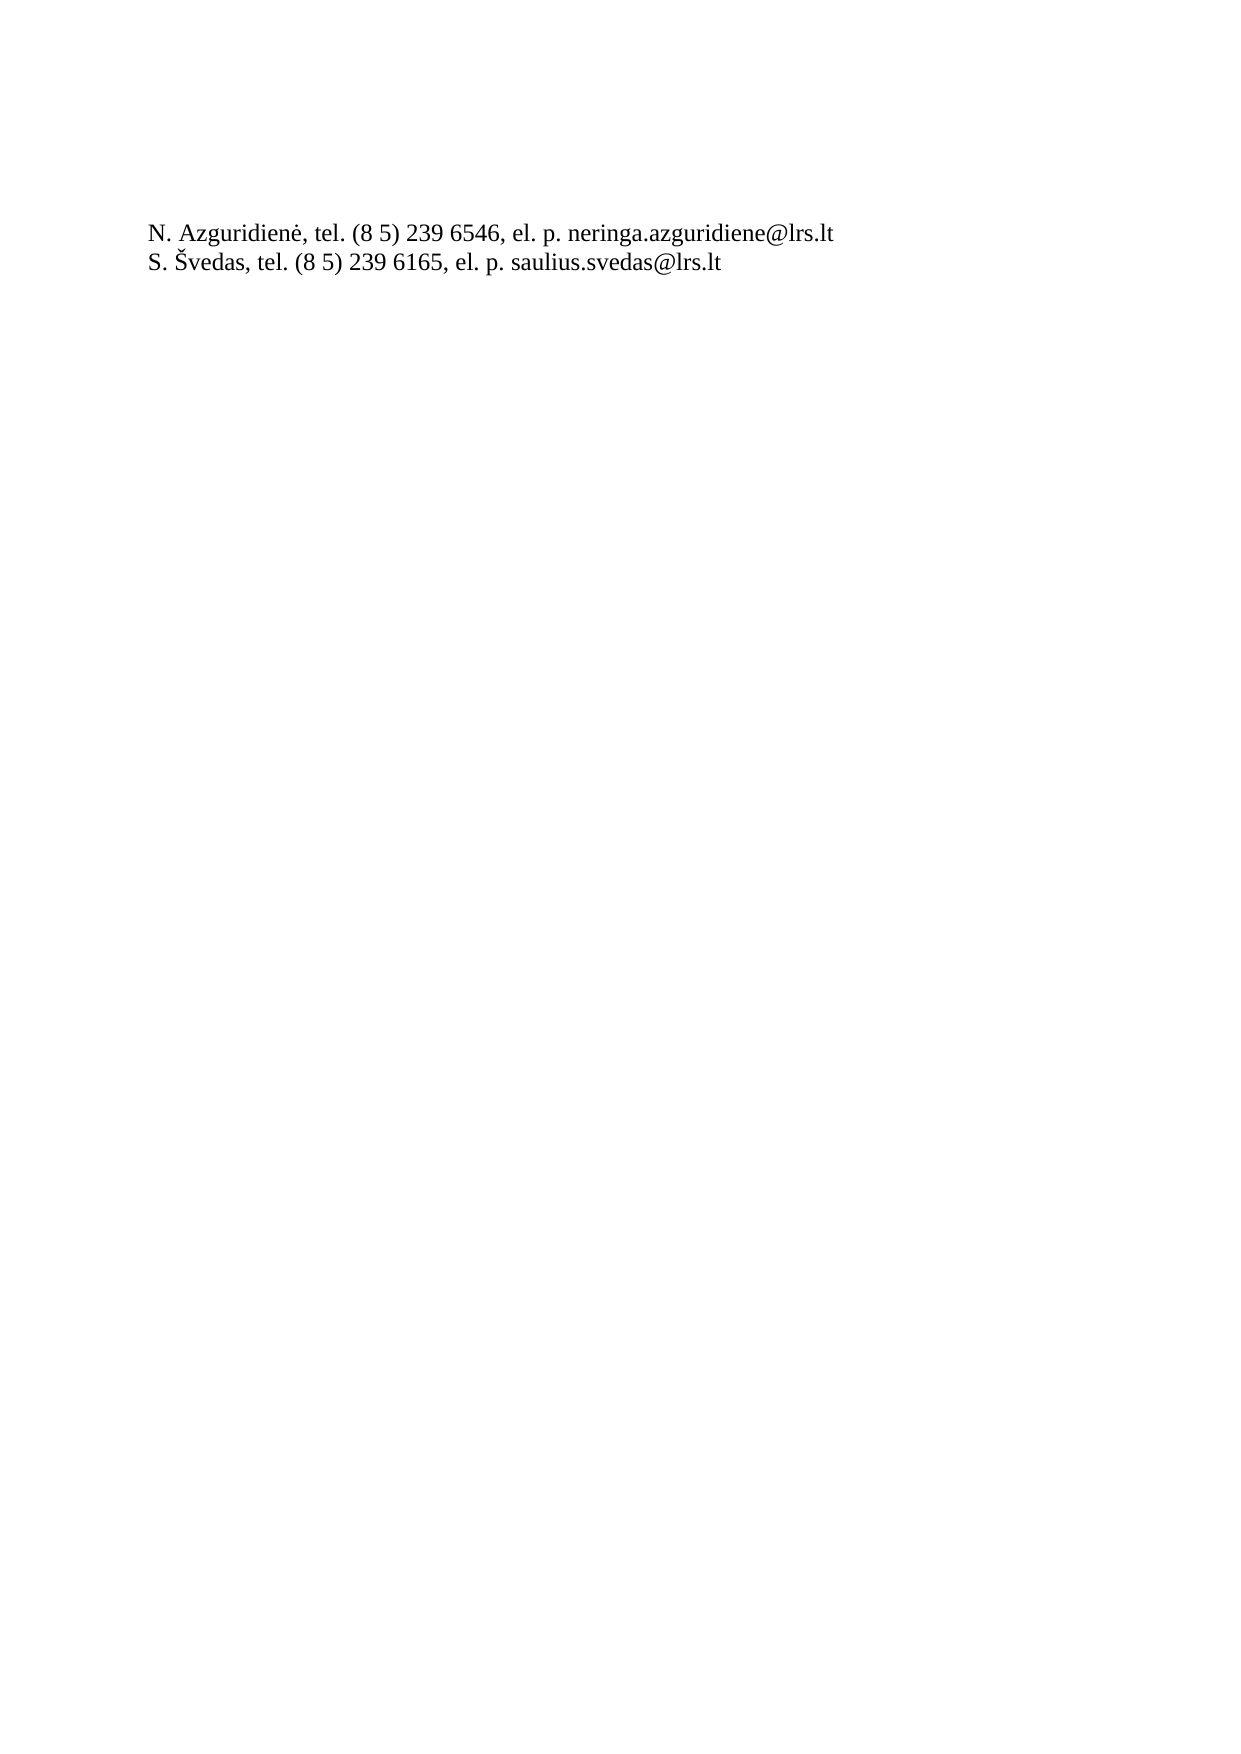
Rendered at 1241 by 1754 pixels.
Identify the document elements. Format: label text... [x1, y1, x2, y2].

text N. Azguridienė, tel. (8 5) 239 6546, el. p. neringa.azguridiene@lrs.lt [148, 218, 1181, 247]
text S. Švedas, tel. (8 5) 239 6165, el. p. saulius.svedas@lrs.lt [148, 247, 1181, 276]
